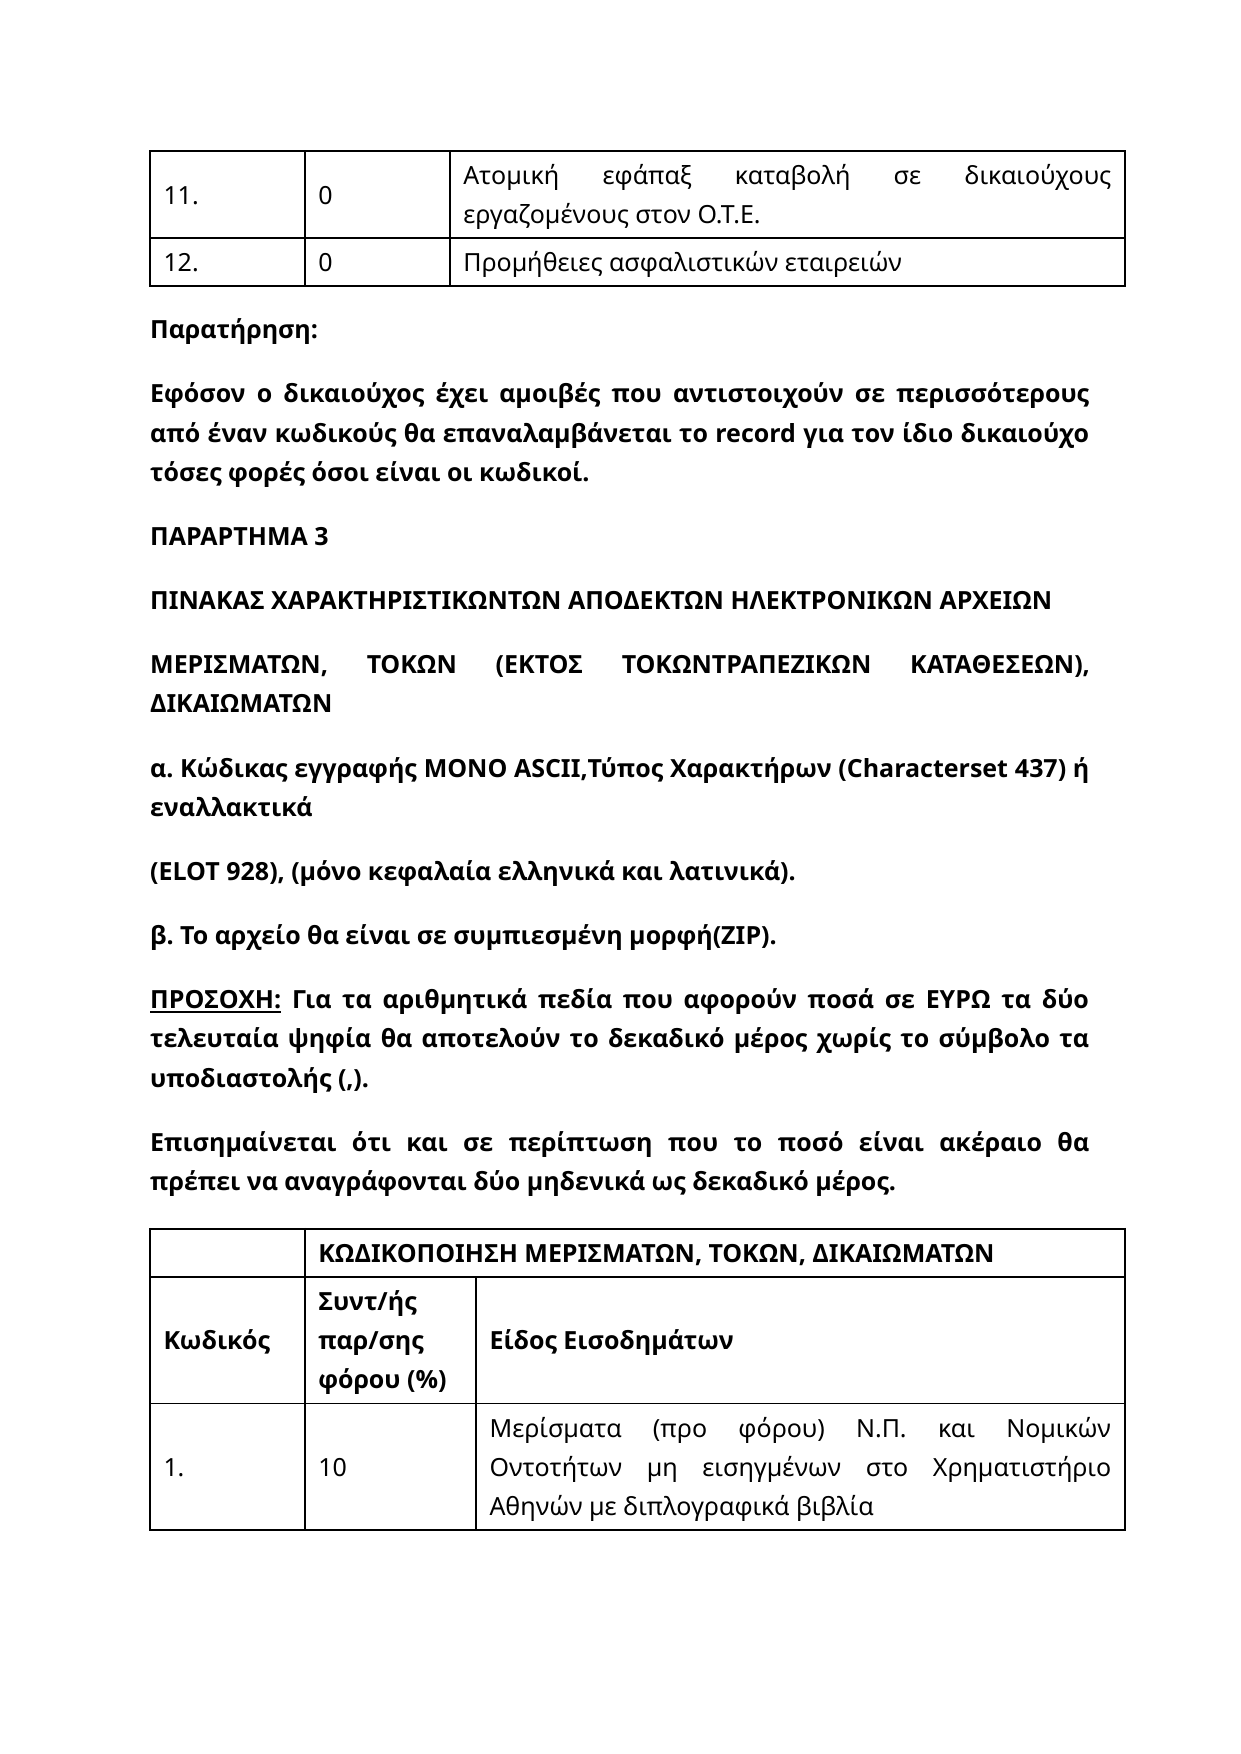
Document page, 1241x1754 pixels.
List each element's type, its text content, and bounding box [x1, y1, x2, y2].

table_cell Ατομική εφάπαξ καταβολή σε δικαιούχους εργαζομένους στον Ο.Τ.Ε. [451, 152, 1124, 237]
table_cell 1. [151, 1404, 304, 1529]
text Επισημαίνεται ότι και σε περίπτωση που το ποσό είναι ακέραιο θα πρέπει να αναγράφονται δύο μηδενικά ως δεκαδικό μέρος. [150, 1124, 1090, 1198]
table_cell Είδος Εισοδημάτων [477, 1278, 1124, 1402]
table_cell 11. [151, 152, 304, 237]
text α. Κώδικας εγγραφής ΜΟΝΟ ASCII,Τύπος Χαρακτήρων (Characterset 437) ή εναλλακτικά [150, 750, 1090, 823]
table_cell Μερίσματα (προ φόρου) Ν.Π. και Νομικών Οντοτήτων μη εισηγμένων στο Χρηματιστήριο Αθηνών με διπλογραφικά βιβλία [477, 1404, 1124, 1529]
table_cell Συντ/ής παρ/σης φόρου (%) [306, 1278, 475, 1402]
table_cell 0 [306, 152, 449, 237]
table_cell 10 [306, 1404, 475, 1529]
text ΠΙΝΑΚΑΣ ΧΑΡΑΚΤΗΡΙΣΤΙΚΩΝΤΩΝ ΑΠΟΔΕΚΤΩΝ ΗΛΕΚΤΡΟΝΙΚΩΝ ΑΡΧΕΙΩΝ [150, 583, 1090, 617]
table_header ΚΩΔΙΚΟΠΟΙΗΣΗ ΜΕΡΙΣΜΑΤΩΝ, ΤΟΚΩΝ, ΔΙΚΑΙΩΜΑΤΩΝ [306, 1230, 1124, 1276]
text Εφόσον ο δικαιούχος έχει αμοιβές που αντιστοιχούν σε περισσότερους από έναν κωδικούς θα επαναλαμβάνεται το record για τον ίδιο δικαιούχο τόσες φορές όσοι είναι οι κωδικοί. [150, 376, 1090, 488]
text ΜΕΡΙΣΜΑΤΩΝ, ΤΟΚΩΝ (ΕΚΤΟΣ ΤΟΚΩΝΤΡΑΠΕΖΙΚΩΝ ΚΑΤΑΘΕΣΕΩΝ), ΔΙΚΑΙΩΜΑΤΩΝ [150, 647, 1090, 720]
table_header [151, 1230, 304, 1276]
text ΠΡΟΣΟΧΗ: Για τα αριθμητικά πεδία που αφορούν ποσά σε ΕΥΡΩ τα δύο τελευταία ψηφία θα αποτελούν το δεκαδικό μέρος χωρίς το σύμβολο τα υποδιαστολής (,). [150, 982, 1090, 1094]
table_cell Προμήθειες ασφαλιστικών εταιρειών [451, 239, 1124, 285]
text ΠΑΡΑΡΤΗΜΑ 3 [150, 519, 1090, 553]
text Παρατήρηση: [150, 312, 1090, 346]
table_cell 12. [151, 239, 304, 285]
text (ELOT 928), (μόνο κεφαλαία ελληνικά και λατινικά). [150, 854, 1090, 888]
table_cell Κωδικός [151, 1278, 304, 1402]
text β. Το αρχείο θα είναι σε συμπιεσμένη μορφή(ΖΙP). [150, 918, 1090, 952]
table_cell 0 [306, 239, 449, 285]
